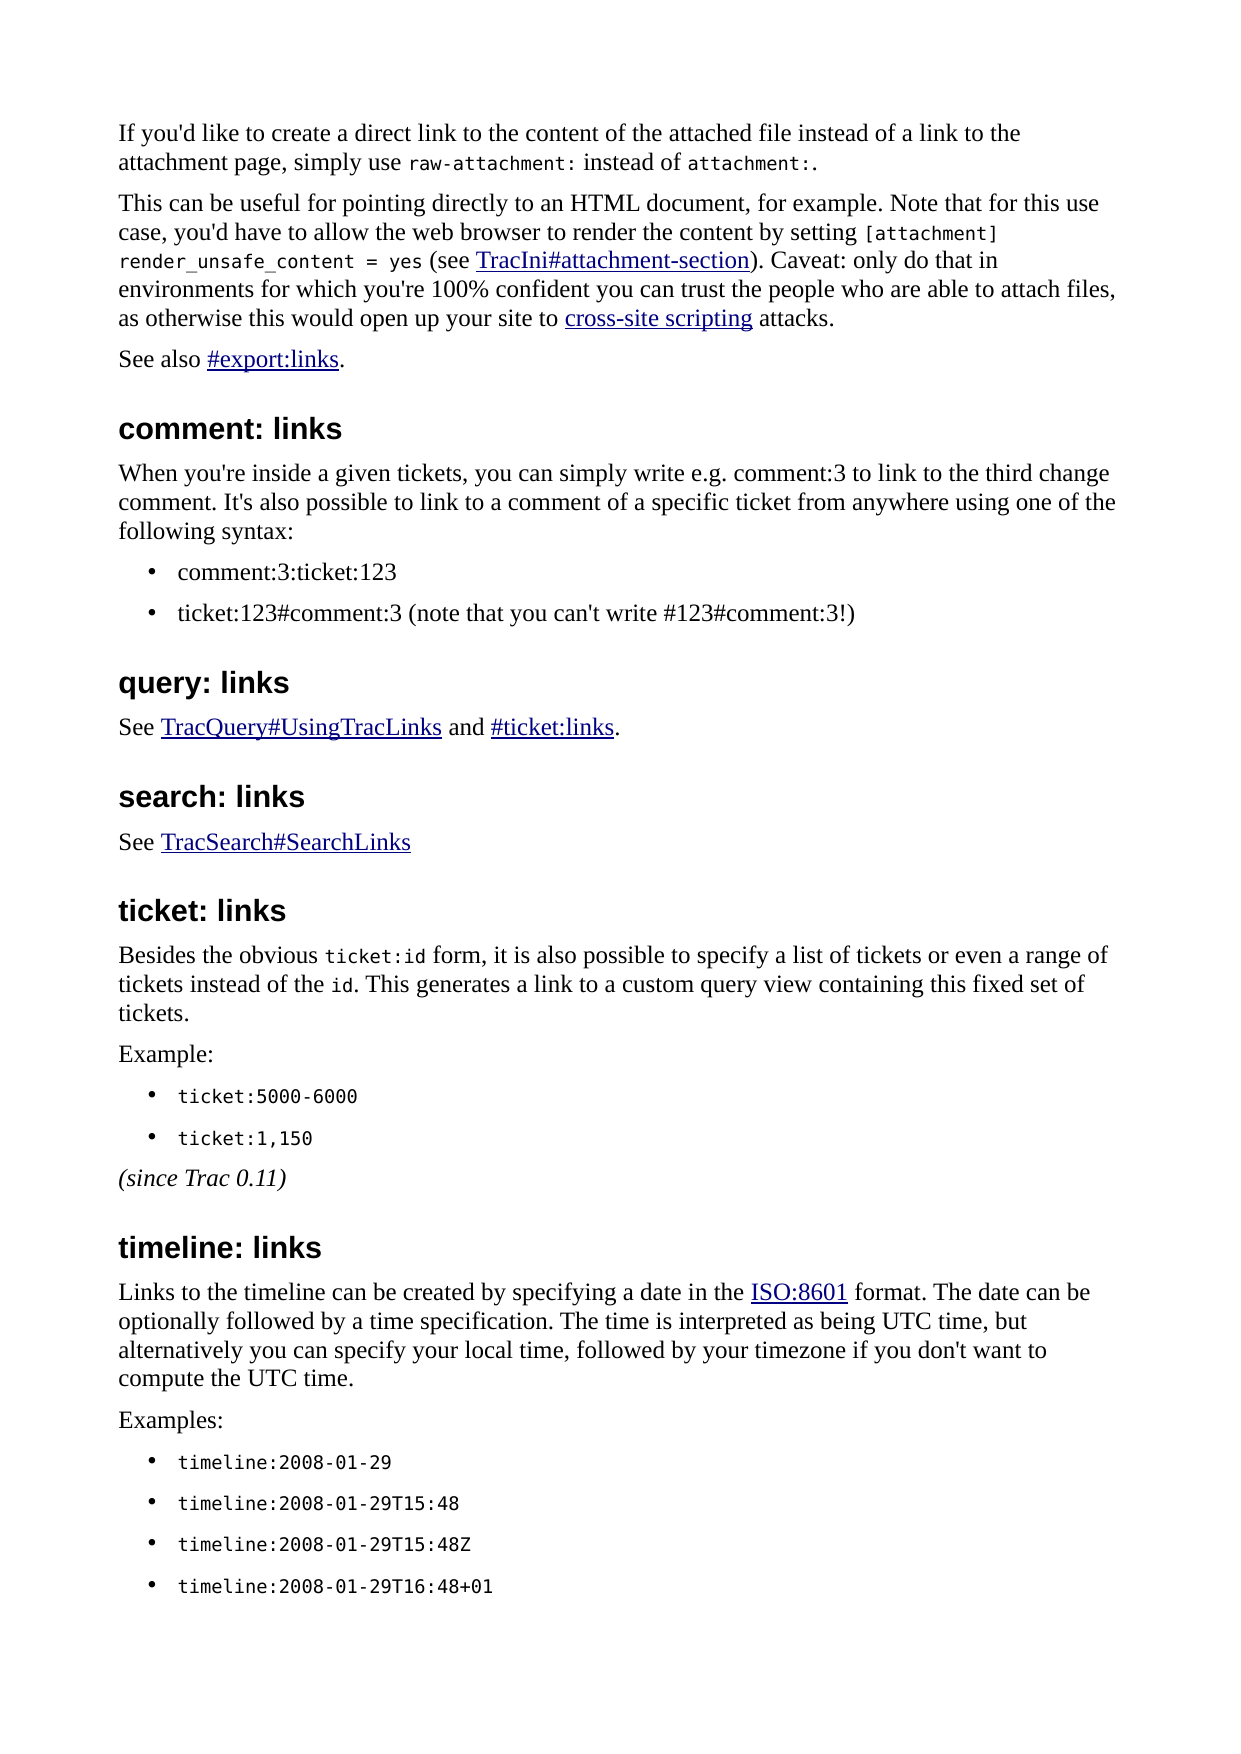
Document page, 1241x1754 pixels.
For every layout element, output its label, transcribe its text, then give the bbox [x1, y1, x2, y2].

list ticket:5000-6000 [148, 1081, 1122, 1109]
text See TracSearch#SearchLinks [118, 827, 1122, 855]
list timeline:2008-01-29T15:48Z [148, 1528, 1122, 1557]
subtitle ticket: links [118, 893, 1122, 928]
text Examples: [118, 1405, 1122, 1433]
subtitle timeline: links [118, 1229, 1122, 1265]
subtitle search: links [118, 779, 1122, 814]
text See TracQuery#UsingTracLinks and #ticket:links. [118, 712, 1122, 741]
text Besides the obvious ticket:id form, it is also possible to specify a list of tickets or even a range of tickets instead of the id. This generates a link to a custom query view containing this fixed set of tickets. [118, 941, 1122, 1027]
list comment:3:ticket:123 [148, 557, 1122, 586]
list ticket:1,150 [148, 1122, 1122, 1151]
list timeline:2008-01-29T16:48+01 [148, 1570, 1122, 1598]
list timeline:2008-01-29 [148, 1446, 1122, 1475]
text See also #export:links. [118, 344, 1122, 373]
text If you'd like to create a direct link to the content of the attached file instead of a link to the attachment page, simply use raw-attachment: instead of attachment:. [118, 118, 1122, 176]
list timeline:2008-01-29T15:48 [148, 1487, 1122, 1516]
subtitle comment: links [118, 411, 1122, 446]
text Example: [118, 1039, 1122, 1068]
subtitle query: links [118, 665, 1122, 700]
text When you're inside a given tickets, you can simply write e.g. comment:3 to link to the third change comment. It's also possible to link to a comment of a specific ticket from anywhere using one of the following syntax: [118, 458, 1122, 545]
text (since Trac 0.11) [118, 1163, 1122, 1192]
text Links to the timeline can be created by specifying a date in the ​ISO:8601 format. The date can be optionally followed by a time specification. The time is interpreted as being UTC time, but alternatively you can specify your local time, followed by your timezone if you don't want to compute the UTC time. [118, 1277, 1122, 1392]
list ticket:123#comment:3 (note that you can't write #123#comment:3!) [148, 598, 1122, 627]
text This can be useful for pointing directly to an HTML document, for example. Note that for this use case, you'd have to allow the web browser to render the content by setting [attachment] render_unsafe_content = yes (see TracIni#attachment-section). Caveat: only do that in environments for which you're 100% confident you can trust the people who are able to attach files, as otherwise this would open up your site to ​cross-site scripting attacks. [118, 188, 1122, 332]
